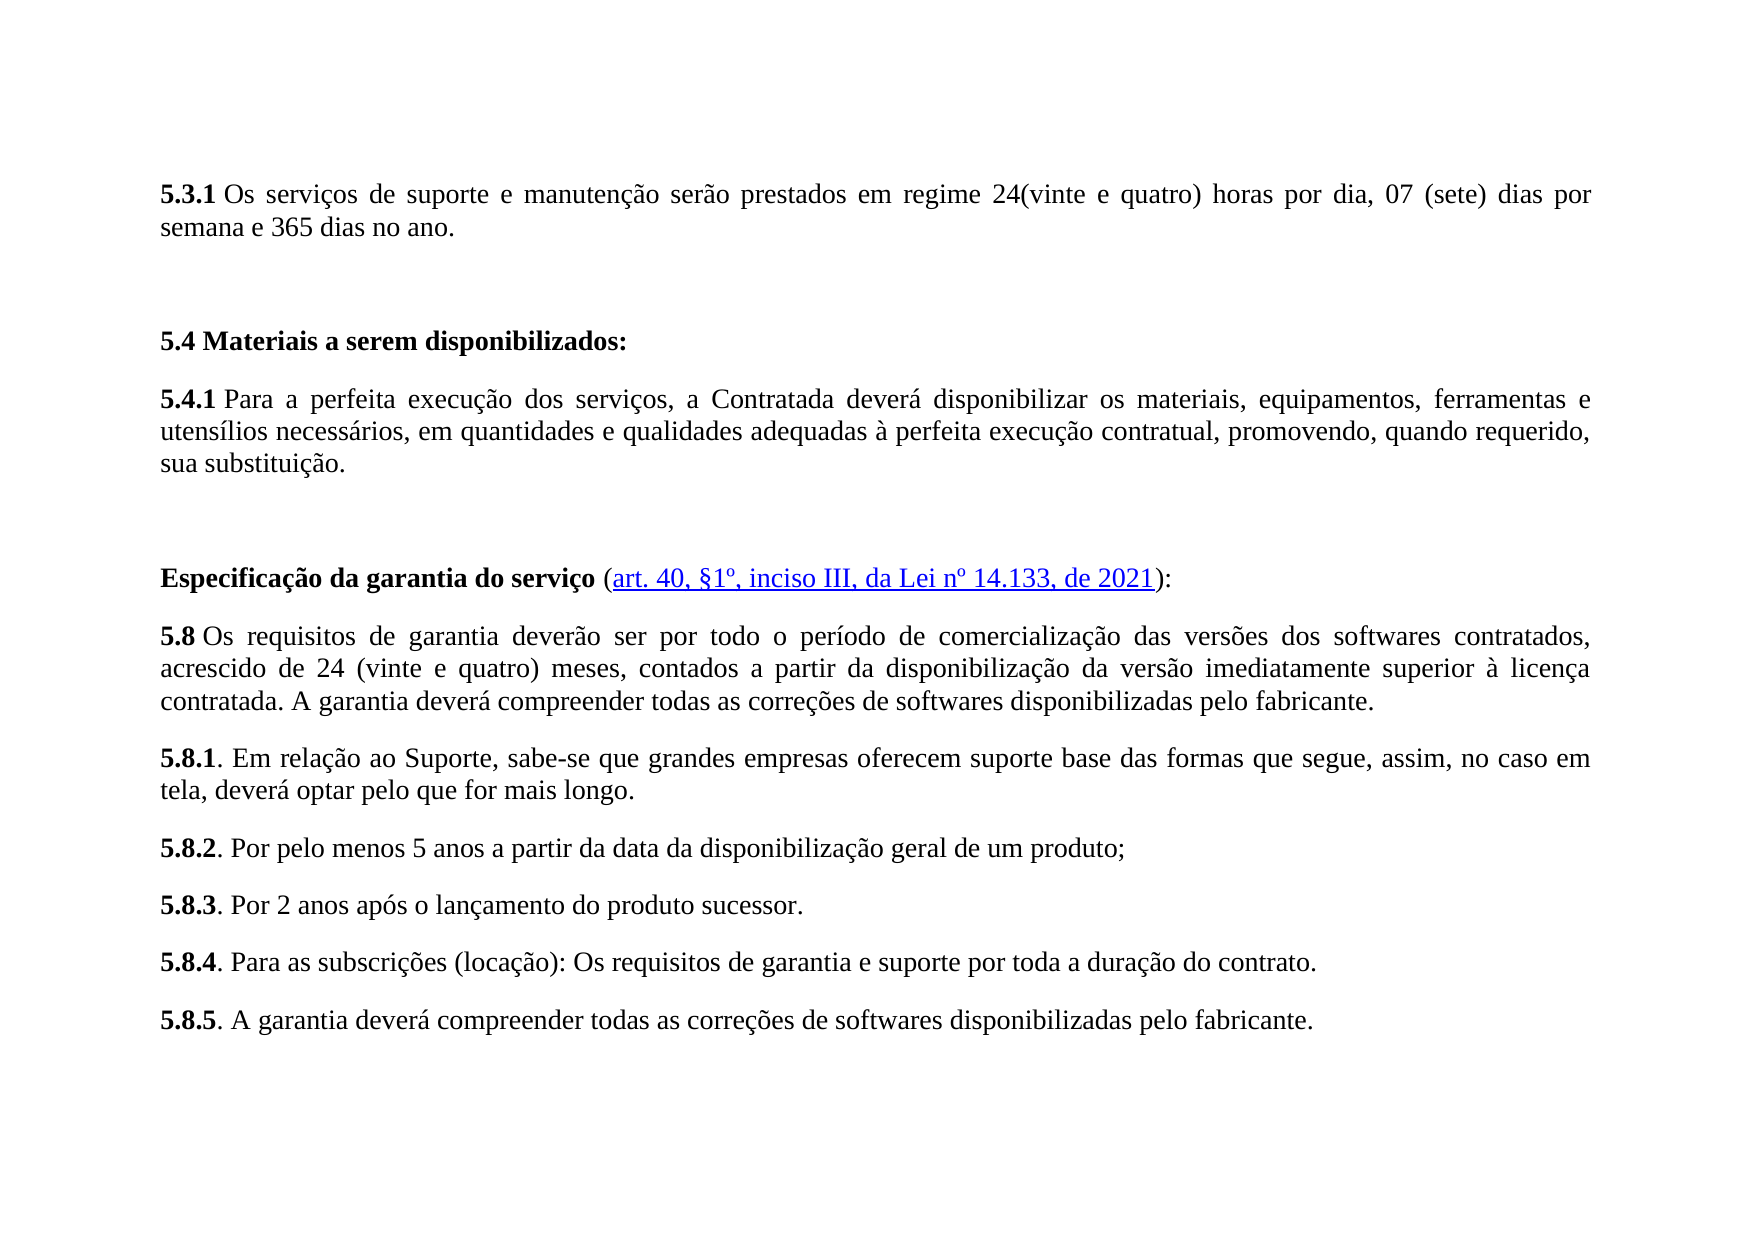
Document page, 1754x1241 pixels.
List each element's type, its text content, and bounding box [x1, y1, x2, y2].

text Especificação da garantia do serviço (art. 40, §1º, inciso III, da Lei nº 14.133, de 2021): [160, 561, 1594, 594]
text 5.8.2. Por pelo menos 5 anos a partir da data da disponibilização geral de um produto; [160, 831, 1594, 863]
text 5.8.5. A garantia deverá compreender todas as correções de softwares disponibilizadas pelo fabricante. [160, 1003, 1594, 1035]
text 5.8.3. Por 2 anos após o lançamento do produto sucessor. [160, 888, 1594, 921]
text 5.4.1 Para a perfeita execução dos serviços, a Contratada deverá disponibilizar os materiais, equipamentos, ferramentas e utensílios necessários, em quantidades e qualidades adequadas à perfeita execução contratual, promovendo, quando requerido, sua substituição. [160, 382, 1594, 479]
text 5.8.1. Em relação ao Suporte, sabe-se que grandes empresas oferecem suporte base das formas que segue, assim, no caso em tela, deverá optar pelo que for mais longo. [160, 741, 1594, 806]
text 5.4 Materiais a serem disponibilizados: [160, 324, 1594, 357]
text 5.8.4. Para as subscrições (locação): Os requisitos de garantia e suporte por toda a duração do contrato. [160, 946, 1594, 978]
text 5.3.1 Os serviços de suporte e manutenção serão prestados em regime 24(vinte e quatro) horas por dia, 07 (sete) dias por semana e 365 dias no ano. [160, 177, 1594, 242]
text 5.8 Os requisitos de garantia deverão ser por todo o período de comercialização das versões dos softwares contratados, acrescido de 24 (vinte e quatro) meses, contados a partir da disponibilização da versão imediatamente superior à licença contratada. A garantia deverá compreender todas as correções de softwares disponibilizadas pelo fabricante. [160, 619, 1594, 716]
